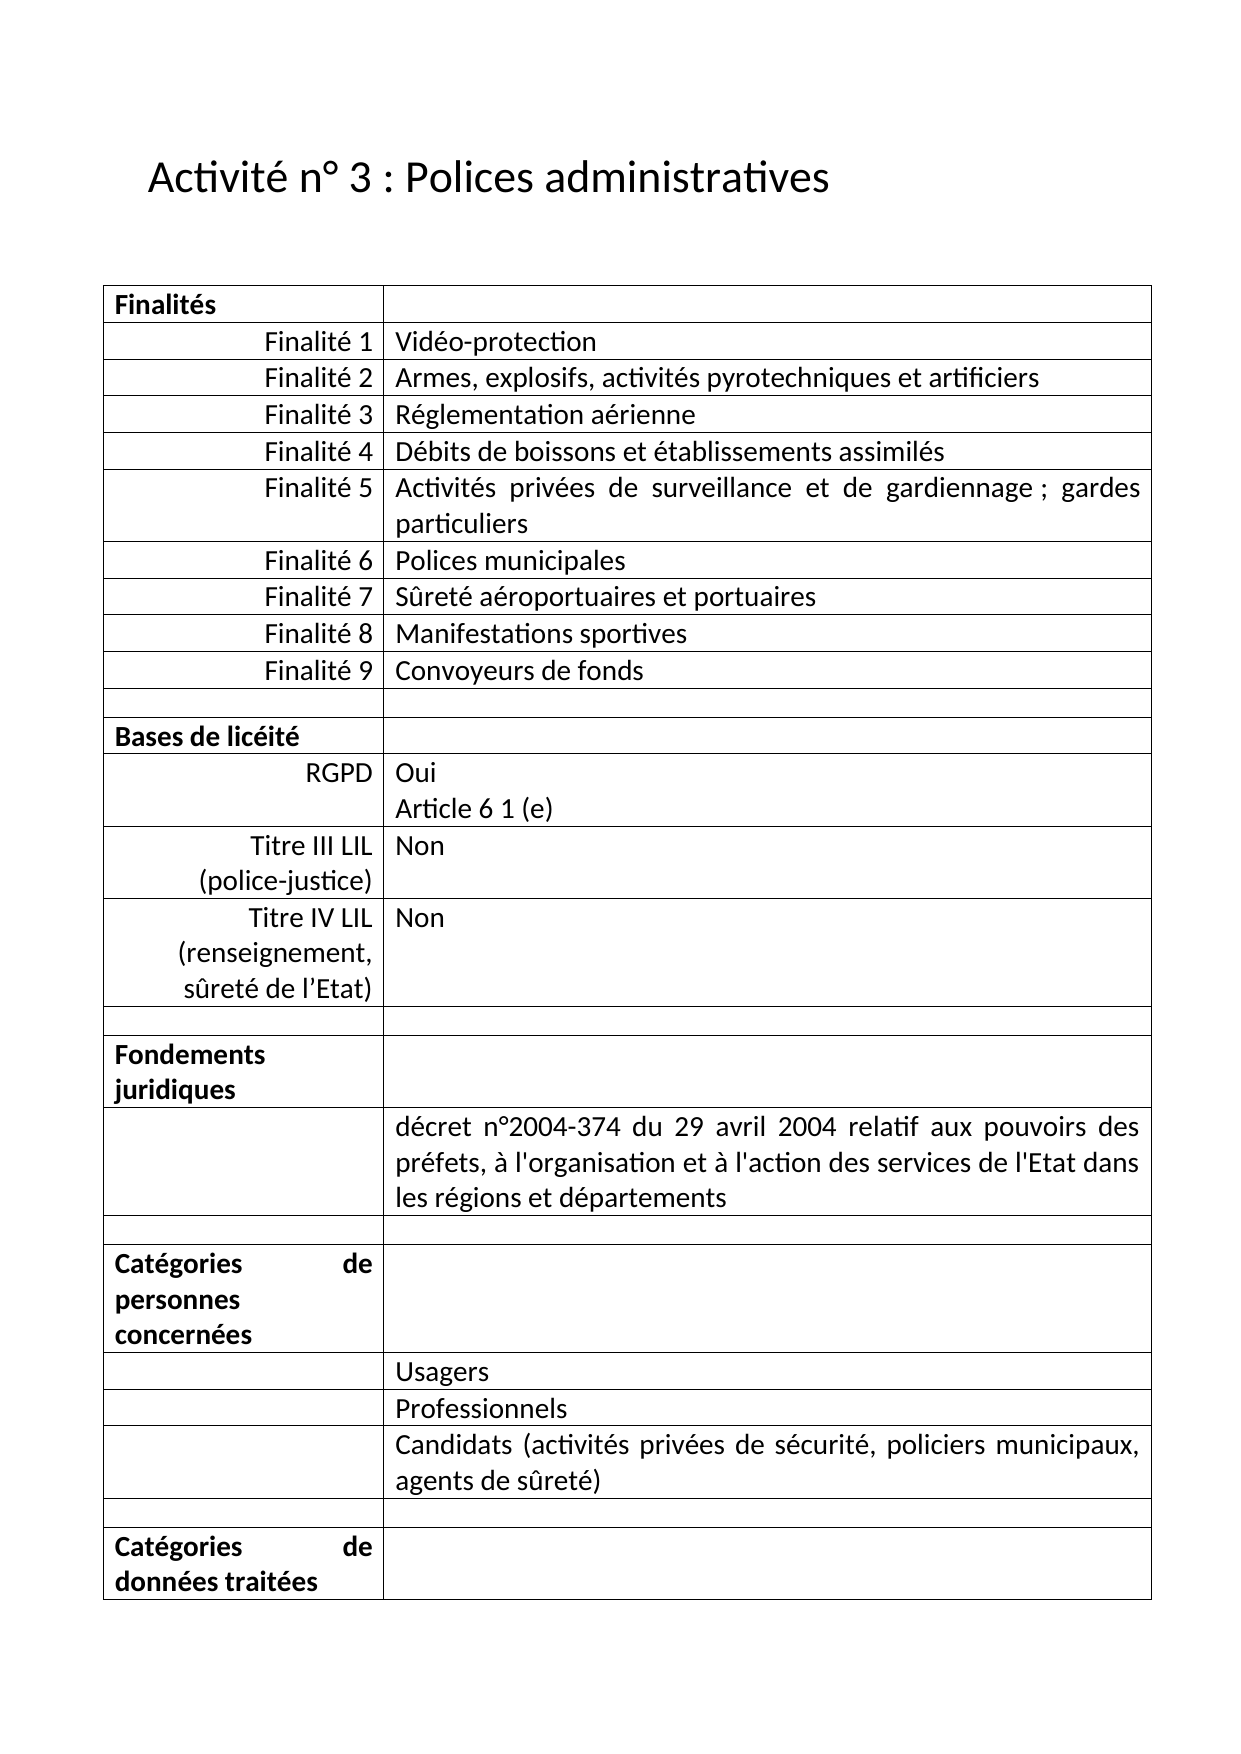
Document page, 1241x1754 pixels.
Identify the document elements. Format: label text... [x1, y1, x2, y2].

table_cell [384, 1036, 1151, 1107]
table_cell Finalité 3 [104, 396, 383, 432]
table_cell [104, 1108, 383, 1215]
table_cell Catégories de données traitées [104, 1528, 383, 1599]
table_cell [384, 1245, 1151, 1352]
table_cell Non [384, 827, 1151, 898]
table_cell Finalité 8 [104, 615, 383, 651]
table_cell Fondements juridiques [104, 1036, 383, 1107]
table_cell Non [384, 899, 1151, 1006]
table_cell Polices municipales [384, 542, 1151, 577]
table_cell Vidéo-protection [384, 323, 1151, 358]
table_cell [104, 1007, 383, 1035]
table_cell [104, 1353, 383, 1389]
table_cell Finalité 9 [104, 652, 383, 687]
table_cell Professionnels [384, 1390, 1151, 1425]
table_cell [384, 1007, 1151, 1035]
table_cell Usagers [384, 1353, 1151, 1389]
table_cell Bases de licéité [104, 718, 383, 753]
table_header Finalités [104, 286, 383, 322]
table_cell Candidats (activités privées de sécurité, policiers municipaux, agents de sûreté) [384, 1426, 1151, 1498]
table_cell Titre III LIL (police-justice) [104, 827, 383, 898]
table_cell Finalité 1 [104, 323, 383, 358]
text Activité n° 3 : Polices administratives [148, 148, 1093, 203]
table_cell [104, 689, 383, 717]
table_cell [384, 718, 1151, 753]
table_cell [384, 1499, 1151, 1527]
table_cell Finalité 2 [104, 360, 383, 395]
table_cell Activités privées de surveillance et de gardiennage ; gardes particuliers [384, 470, 1151, 541]
table_cell [104, 1499, 383, 1527]
table_cell [384, 1528, 1151, 1599]
table_cell Manifestations sportives [384, 615, 1151, 651]
table_cell Catégories de personnes concernées [104, 1245, 383, 1352]
table_cell décret n°2004-374 du 29 avril 2004 relatif aux pouvoirs des préfets, à l'organisation et à l'action des services de l'Etat dans les régions et départements [384, 1108, 1151, 1215]
table_cell [384, 689, 1151, 717]
table_cell [384, 1216, 1151, 1244]
table_cell [104, 1390, 383, 1425]
table_cell Débits de boissons et établissements assimilés [384, 433, 1151, 468]
table_cell Réglementation aérienne [384, 396, 1151, 432]
table_cell Oui Article 6 1 (e) [384, 754, 1151, 826]
table_header [384, 286, 1151, 322]
table_cell Sûreté aéroportuaires et portuaires [384, 579, 1151, 614]
table_cell [104, 1216, 383, 1244]
table_cell Finalité 5 [104, 470, 383, 541]
table_cell Finalité 6 [104, 542, 383, 577]
table_cell [104, 1426, 383, 1498]
table_cell Finalité 7 [104, 579, 383, 614]
table_cell Armes, explosifs, activités pyrotechniques et artificiers [384, 360, 1151, 395]
table_cell RGPD [104, 754, 383, 826]
table_cell Finalité 4 [104, 433, 383, 468]
table_cell Titre IV LIL (renseignement, sûreté de l’Etat) [104, 899, 383, 1006]
table_cell Convoyeurs de fonds [384, 652, 1151, 687]
